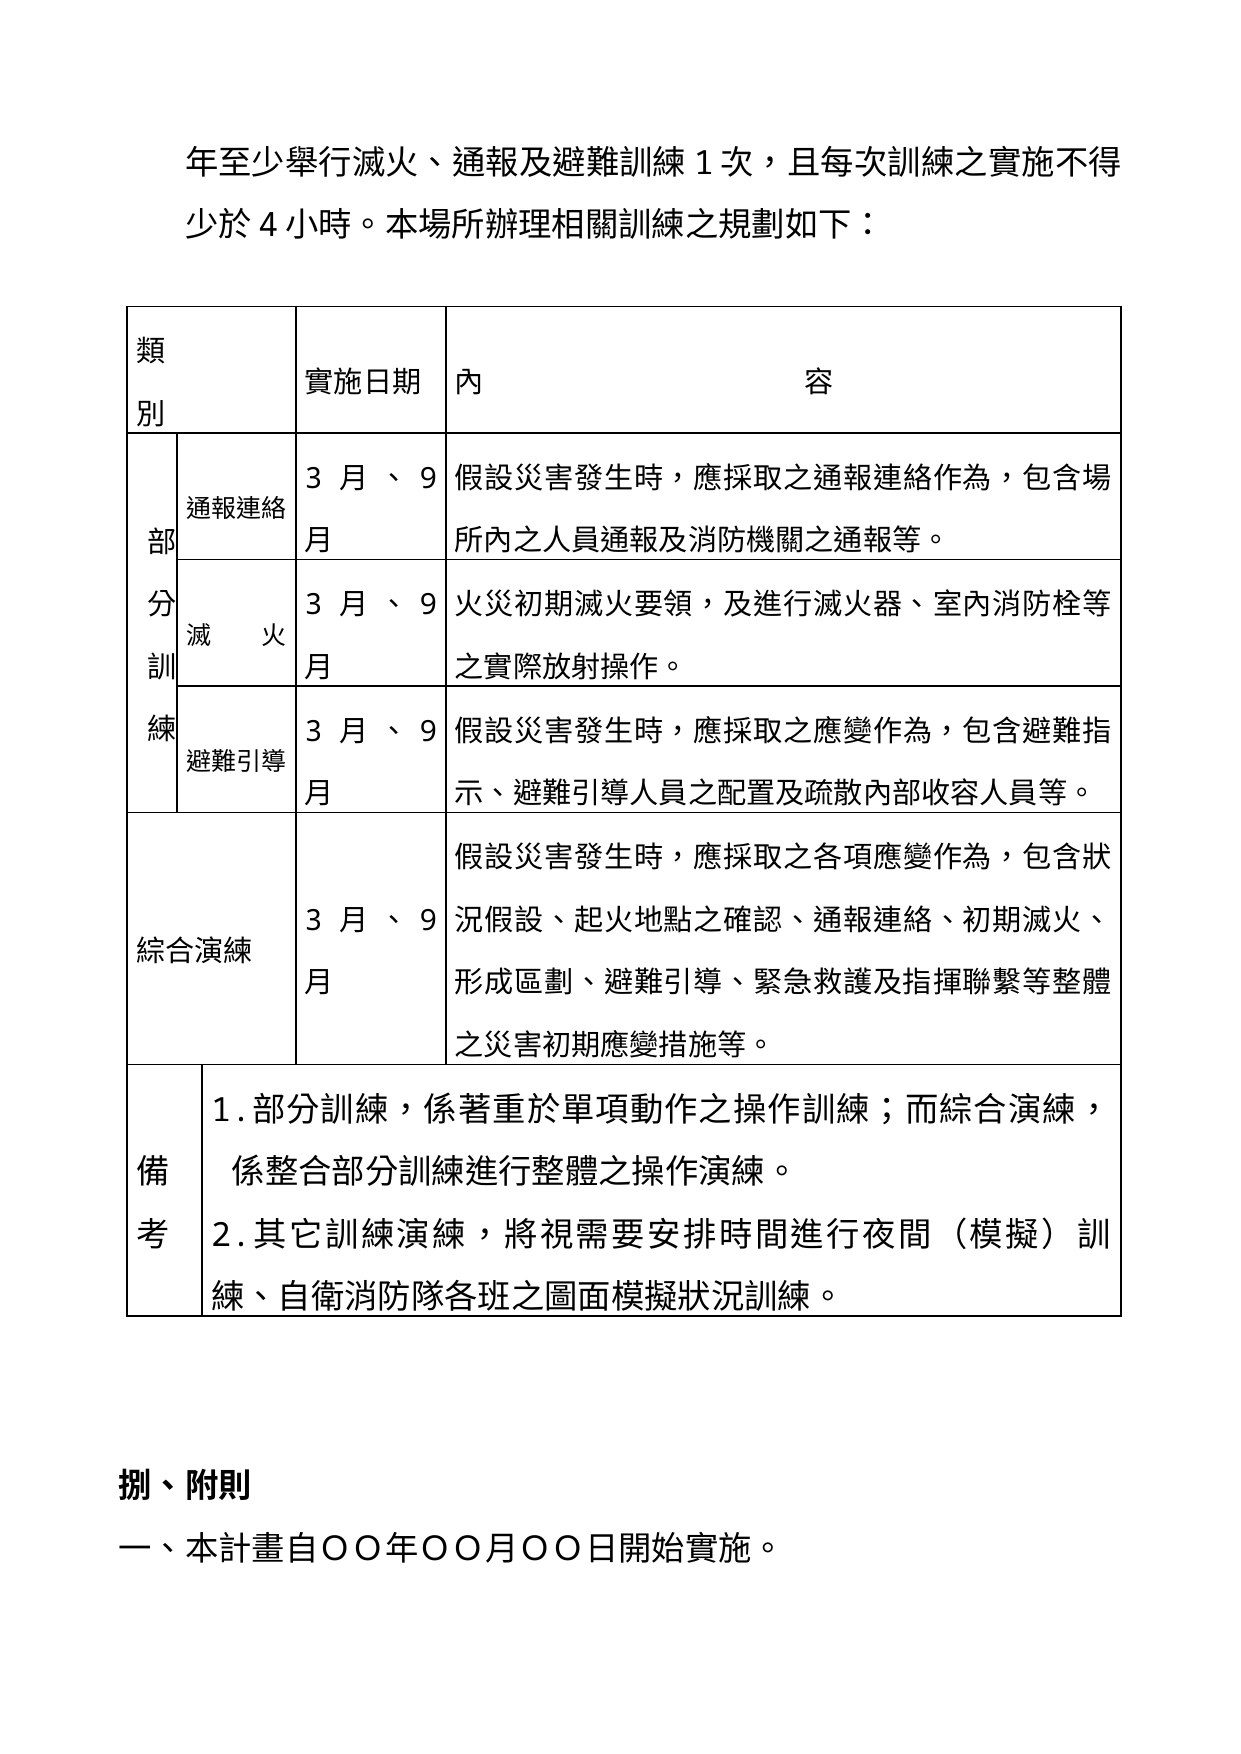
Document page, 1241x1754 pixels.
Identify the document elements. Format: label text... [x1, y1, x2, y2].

table_cell 3月、9月 [297, 687, 445, 812]
table_cell 假設災害發生時，應採取之應變作為，包含避難指示、避難引導人員之配置及疏散內部收容人員等。 [447, 687, 1120, 812]
table_cell 1.部分訓練，係著重於單項動作之操作訓練；而綜合演練，係整合部分訓練進行整體之操作演練。 2.其它訓練演練，將視需要安排時間進行夜間（模擬）訓練、自衛消防隊各班之圖面模擬狀況訓練。 [203, 1065, 1120, 1315]
table_cell 火災初期滅火要領，及進行滅火器、室內消防栓等之實際放射操作。 [447, 560, 1120, 685]
table_cell 避難引導 [178, 687, 295, 812]
table_header 內 容 [447, 307, 1120, 432]
table_cell 3月、9月 [297, 813, 445, 1063]
table_header 類 別 [128, 307, 295, 432]
table_cell 備考 [128, 1065, 201, 1315]
table_cell 部分訓練 [128, 434, 176, 812]
table_header 實施日期 [297, 307, 445, 432]
table_cell 假設災害發生時，應採取之各項應變作為，包含狀況假設、起火地點之確認、通報連絡、初期滅火、形成區劃、避難引導、緊急救護及指揮聯繫等整體之災害初期應變措施等。 [447, 813, 1120, 1063]
table_cell 滅 火 [178, 560, 295, 685]
text 捌、附則 [118, 1442, 1122, 1504]
text 一、本計畫自ＯＯ年ＯＯ月ＯＯ日開始實施。 [118, 1504, 1122, 1567]
text 年至少舉行滅火、通報及避難訓練1次，且每次訓練之實施不得少於4小時。本場所辦理相關訓練之規劃如下： [118, 118, 1122, 243]
table_cell 3月、9月 [297, 434, 445, 559]
table_cell 通報連絡 [178, 434, 295, 559]
table_cell 3月、9月 [297, 560, 445, 685]
table_cell 綜合演練 [128, 813, 295, 1063]
table_cell 假設災害發生時，應採取之通報連絡作為，包含場所內之人員通報及消防機關之通報等。 [447, 434, 1120, 559]
